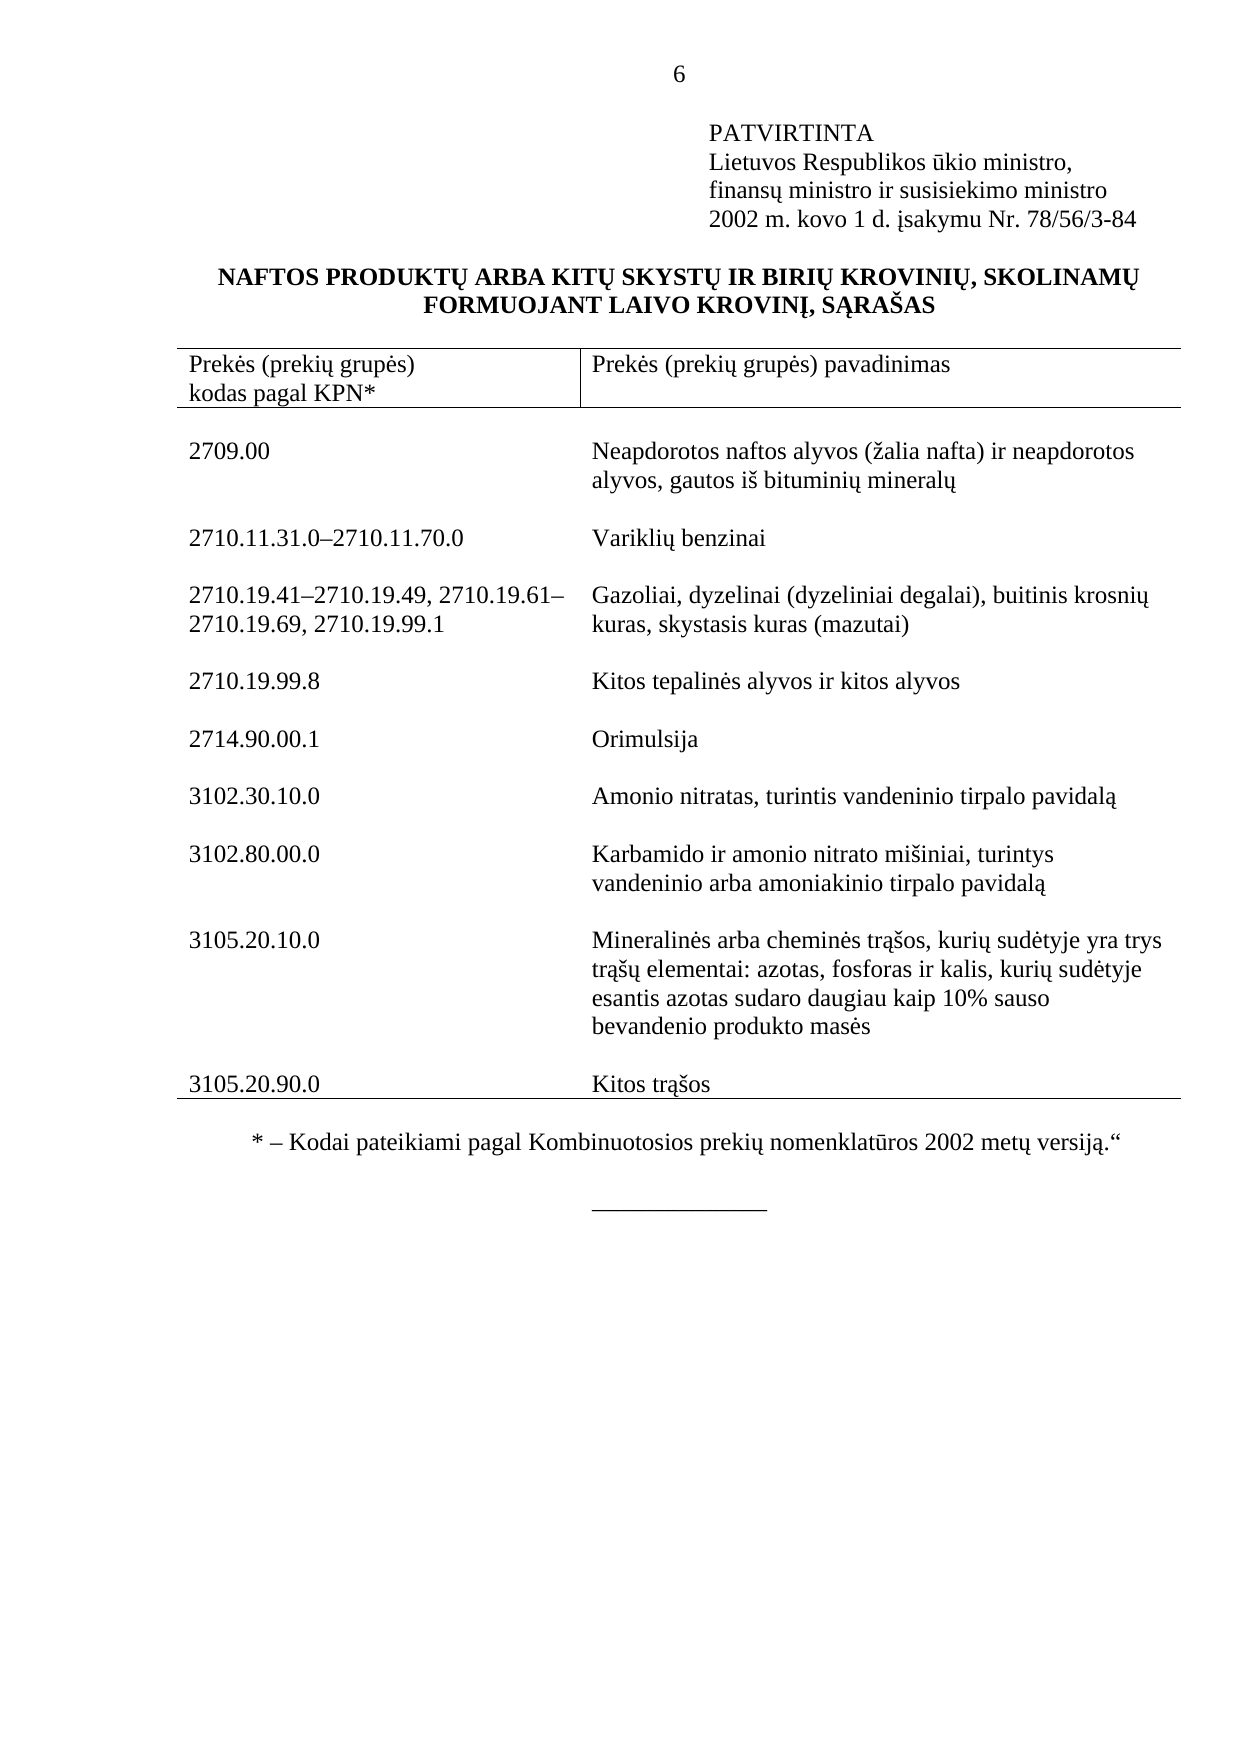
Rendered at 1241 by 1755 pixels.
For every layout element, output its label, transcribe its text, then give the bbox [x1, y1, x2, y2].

table_cell [177, 408, 580, 436]
table_cell [177, 494, 580, 523]
table_cell Amonio nitratas, turintis vandeninio tirpalo pavidalą [580, 781, 1181, 810]
table_cell [177, 551, 580, 580]
table_cell [581, 378, 1181, 407]
table_cell 2709.00 [177, 436, 580, 494]
table_cell [177, 1040, 580, 1069]
table_cell 2714.90.00.1 [177, 724, 580, 753]
table_cell [580, 551, 1181, 580]
table_cell [177, 896, 580, 925]
table_cell 3105.20.90.0 [177, 1069, 580, 1098]
table_cell [580, 1040, 1181, 1069]
text Naftos produktų arba kitų skystų ir birių krovinių, SKOLINAMŲ FORMUOJANT laivo krovinį, sąrašas [177, 262, 1181, 319]
table_cell 3105.20.10.0 [177, 925, 580, 1040]
table_cell kodas pagal KPN* [177, 378, 580, 407]
table_cell Mineralinės arba cheminės trąšos, kurių sudėtyje yra trys trąšų elementai: azotas, fosforas ir kalis, kurių sudėtyje esantis azotas sudaro daugiau kaip 10% sauso bevandenio produkto masės [580, 925, 1181, 1040]
table_header Prekės (prekių grupės) [177, 349, 580, 378]
table_cell 2710.19.99.8 [177, 666, 580, 695]
table_cell Variklių benzinai [580, 523, 1181, 551]
table_cell [177, 753, 580, 781]
table_cell [177, 638, 580, 666]
table_cell [580, 695, 1181, 724]
table_cell [580, 494, 1181, 523]
table_cell Karbamido ir amonio nitrato mišiniai, turintys vandeninio arba amoniakinio tirpalo pavidalą [580, 839, 1181, 896]
text 2002 m. kovo 1 d. įsakymu Nr. 78/56/3-84 [177, 204, 1181, 233]
table_cell [580, 753, 1181, 781]
table_cell 3102.30.10.0 [177, 781, 580, 810]
table_cell [580, 896, 1181, 925]
table_cell [580, 810, 1181, 839]
table_cell 2710.19.41–2710.19.49, 2710.19.61–2710.19.69, 2710.19.99.1 [177, 580, 580, 638]
table_cell [580, 408, 1181, 436]
text Lietuvos Respublikos ūkio ministro, [177, 147, 1181, 176]
table_cell [580, 638, 1181, 666]
table_header Prekės (prekių grupės) pavadinimas [581, 349, 1181, 378]
table_cell 3102.80.00.0 [177, 839, 580, 896]
table_cell Gazoliai, dyzelinai (dyzeliniai degalai), buitinis krosnių kuras, skystasis kuras (mazutai) [580, 580, 1181, 638]
text finansų ministro ir susisiekimo ministro [177, 176, 1181, 204]
table_cell 2710.11.31.0–2710.11.70.0 [177, 523, 580, 551]
table_cell Kitos tepalinės alyvos ir kitos alyvos [580, 666, 1181, 695]
text PATVIRTINTA [177, 118, 1181, 147]
table_cell Kitos trąšos [580, 1069, 1181, 1098]
table_cell Orimulsija [580, 724, 1181, 753]
table_cell [177, 695, 580, 724]
text * – Kodai pateikiami pagal Kombinuotosios prekių nomenklatūros 2002 metų versiją.“ [177, 1127, 1181, 1156]
table_cell [177, 810, 580, 839]
table_cell Neapdorotos naftos alyvos (žalia nafta) ir neapdorotos alyvos, gautos iš bituminių mineralų [580, 436, 1181, 494]
text ______________ [177, 1185, 1181, 1214]
